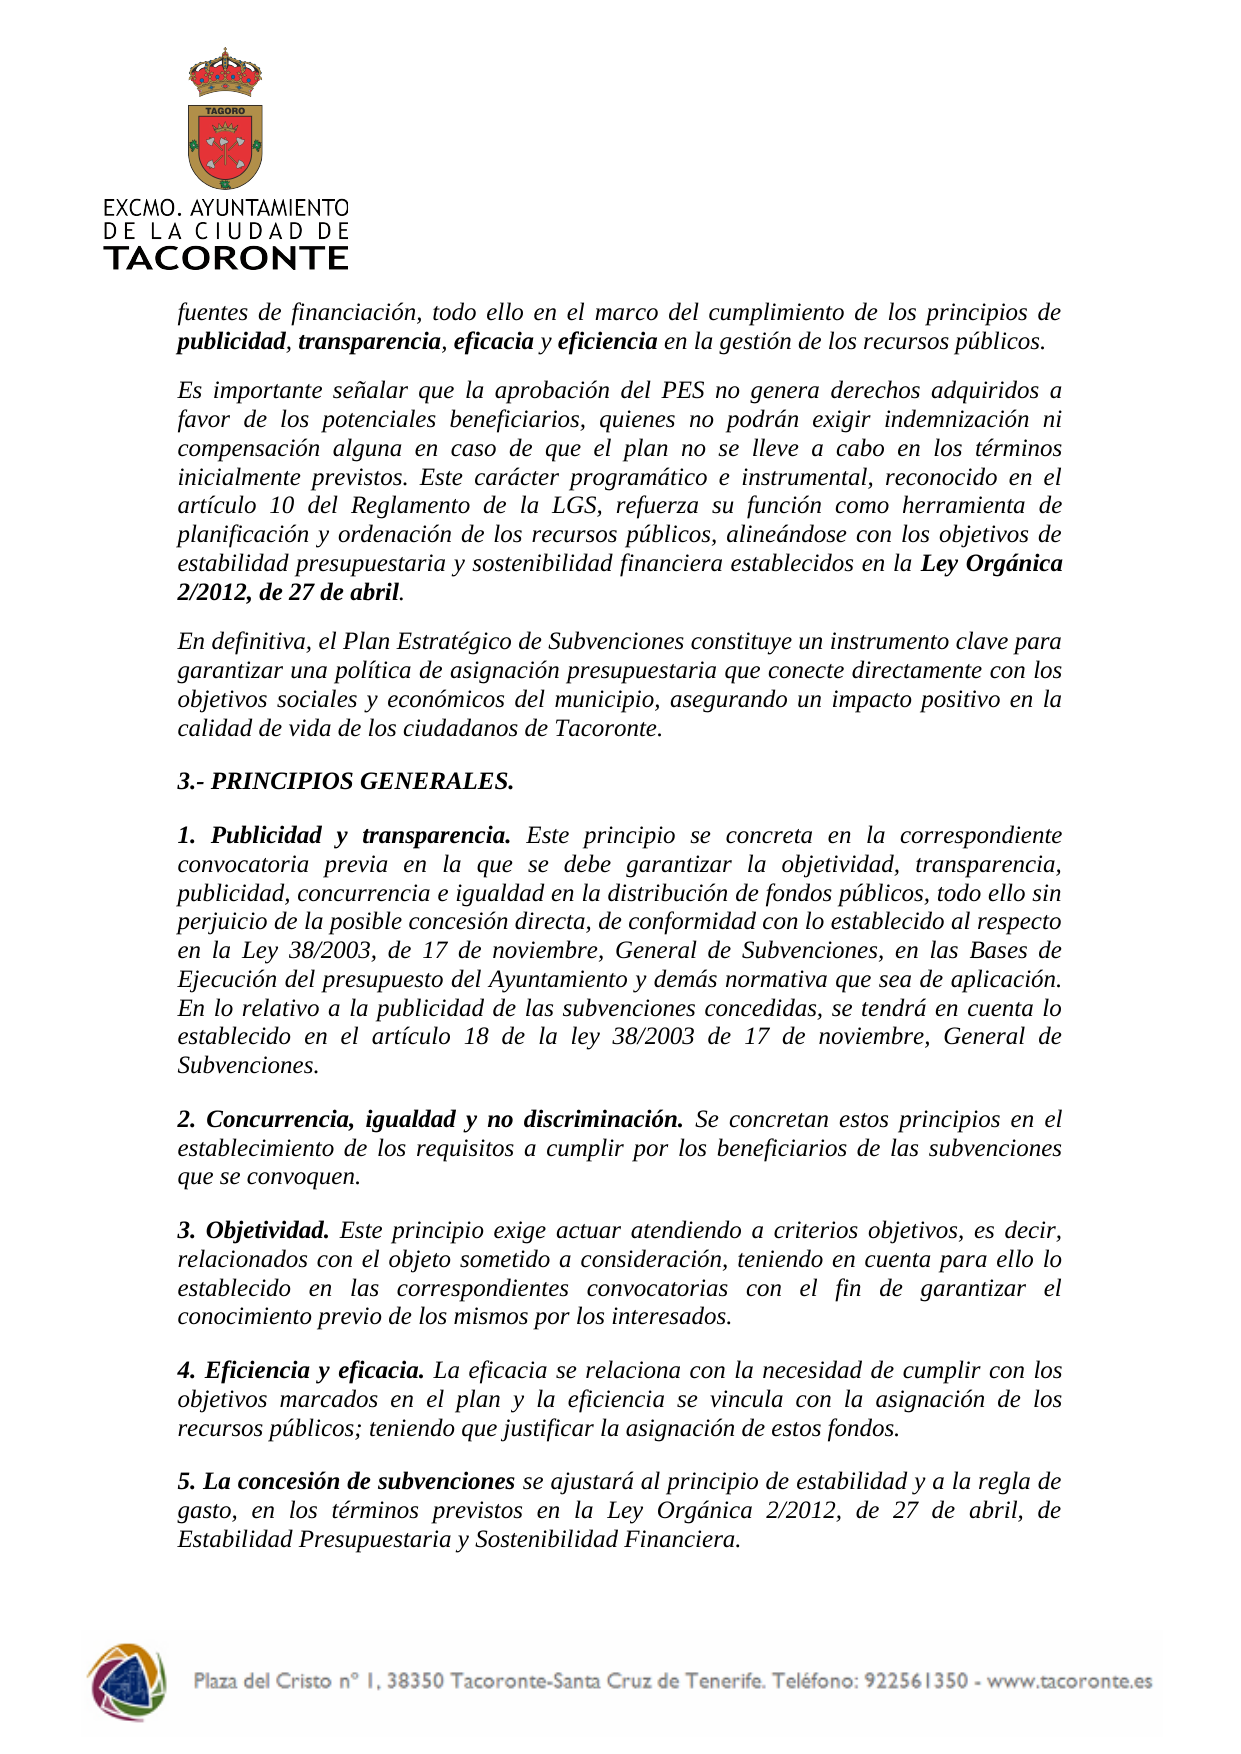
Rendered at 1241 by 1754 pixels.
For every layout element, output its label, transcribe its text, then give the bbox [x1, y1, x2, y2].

text 4. Eficiencia y eficacia. La eficacia se relaciona con la necesidad de cumplir con los objetivos marcados en el plan y la eficiencia se vincula con la asignación de los recursos públicos; teniendo que justificar la asignación de estos fondos. [177, 1355, 1063, 1441]
picture [103, 47, 348, 270]
text 2. Concurrencia, igualdad y no discriminación. Se concretan estos principios en el establecimiento de los requisitos a cumplir por los beneficiarios de las subvenciones que se convoquen. [177, 1104, 1063, 1190]
text Es importante señalar que la aprobación del PES no genera derechos adquiridos a favor de los potenciales beneficiarios, quienes no podrán exigir indemnización ni compensación alguna en caso de que el plan no se lleve a cabo en los términos inicialmente previstos. Este carácter programático e instrumental, reconocido en el artículo 10 del Reglamento de la LGS, refuerza su función como herramienta de planificación y ordenación de los recursos públicos, alineándose con los objetivos de estabilidad presupuestaria y sostenibilidad financiera establecidos en la Ley Orgánica 2/2012, de 27 de abril. [177, 376, 1063, 606]
text 3. Objetividad. Este principio exige actuar atendiendo a criterios objetivos, es decir, relacionados con el objeto sometido a consideración, teniendo en cuenta para ello lo establecido en las correspondientes convocatorias con el fin de garantizar el conocimiento previo de los mismos por los interesados. [177, 1215, 1063, 1330]
text 5. La concesión de subvenciones se ajustará al principio de estabilidad y a la regla de gasto, en los términos previstos en la Ley Orgánica 2/2012, de 27 de abril, de Estabilidad Presupuestaria y Sostenibilidad Financiera. [177, 1466, 1063, 1553]
text 1. Publicidad y transparencia. Este principio se concreta en la correspondiente convocatoria previa en la que se debe garantizar la objetividad, transparencia, publicidad, concurrencia e igualdad en la distribución de fondos públicos, todo ello sin perjuicio de la posible concesión directa, de conformidad con lo establecido al respecto en la Ley 38/2003, de 17 de noviembre, General de Subvenciones, en las Bases de Ejecución del presupuesto del Ayuntamiento y demás normativa que sea de aplicación. En lo relativo a la publicidad de las subvenciones concedidas, se tendrá en cuenta lo establecido en el artículo 18 de la ley 38/2003 de 17 de noviembre, General de Subvenciones. [177, 820, 1063, 1079]
text En definitiva, el Plan Estratégico de Subvenciones constituye un instrumento clave para garantizar una política de asignación presupuestaria que conecte directamente con los objetivos sociales y económicos del municipio, asegurando un impacto positivo en la calidad de vida de los ciudadanos de Tacoronte. [177, 626, 1063, 741]
text fuentes de financiación, todo ello en el marco del cumplimiento de los principios de publicidad, transparencia, eficacia y eficiencia en la gestión de los recursos públicos. [177, 297, 1063, 355]
picture [80, 1630, 1163, 1737]
text 3.- PRINCIPIOS GENERALES. [177, 766, 1063, 795]
